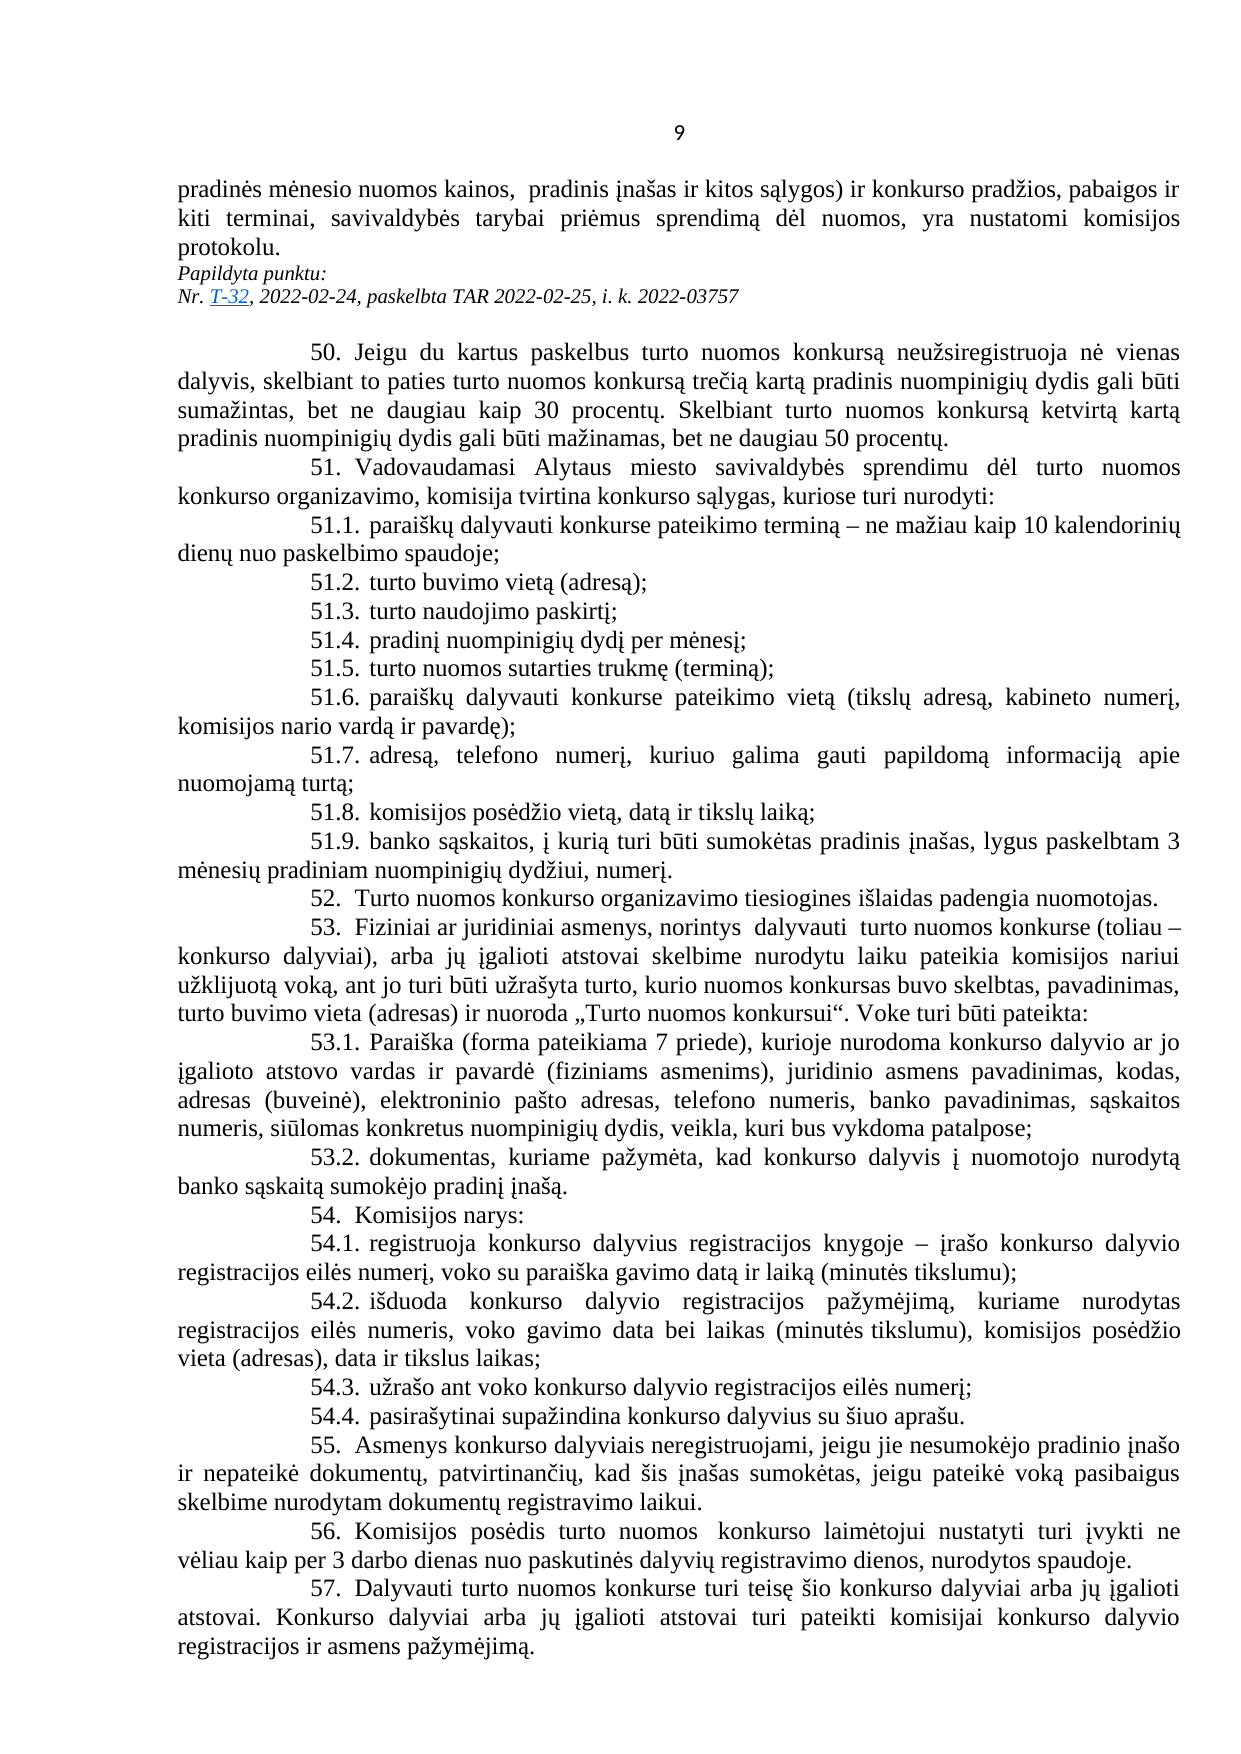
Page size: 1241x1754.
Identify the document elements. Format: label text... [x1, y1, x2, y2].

text 56. Komisijos posėdis turto nuomos konkurso laimėtojui nustatyti turi įvykti ne vėliau kaip per 3 darbo dienas nuo paskutinės dalyvių registravimo dienos, nurodytos spaudoje. [177, 1516, 1181, 1573]
text 53.1. Paraiška (forma pateikiama 7 priede), kurioje nurodoma konkurso dalyvio ar jo įgalioto atstovo vardas ir pavardė (fiziniams asmenims), juridinio asmens pavadinimas, kodas, adresas (buveinė), elektroninio pašto adresas, telefono numeris, banko pavadinimas, sąskaitos numeris, siūlomas konkretus nuompinigių dydis, veikla, kuri bus vykdoma patalpose; [177, 1027, 1181, 1142]
text pradinės mėnesio nuomos kainos, pradinis įnašas ir kitos sąlygos) ir konkurso pradžios, pabaigos ir kiti terminai, savivaldybės tarybai priėmus sprendimą dėl nuomos, yra nustatomi komisijos protokolu. [177, 174, 1181, 260]
text 51.9. banko sąskaitos, į kurią turi būti sumokėtas pradinis įnašas, lygus paskelbtam 3 mėnesių pradiniam nuompinigių dydžiui, numerį. [177, 826, 1181, 883]
text 54.1. registruoja konkurso dalyvius registracijos knygoje – įrašo konkurso dalyvio registracijos eilės numerį, voko su paraiška gavimo datą ir laiką (minutės tikslumu); [177, 1228, 1181, 1286]
text 50. Jeigu du kartus paskelbus turto nuomos konkursą neužsiregistruoja nė vienas dalyvis, skelbiant to paties turto nuomos konkursą trečią kartą pradinis nuompinigių dydis gali būti sumažintas, bet ne daugiau kaip 30 procentų. Skelbiant turto nuomos konkursą ketvirtą kartą pradinis nuompinigių dydis gali būti mažinamas, bet ne daugiau 50 procentų. [177, 337, 1181, 452]
text 51.8. komisijos posėdžio vietą, datą ir tikslų laiką; [177, 797, 1181, 826]
text 51.2. turto buvimo vietą (adresą); [177, 567, 1181, 596]
text Nr. T-32, 2022-02-24, paskelbta TAR 2022-02-25, i. k. 2022-03757 [177, 284, 1181, 308]
text 54.3. užrašo ant voko konkurso dalyvio registracijos eilės numerį; [177, 1372, 1181, 1401]
text 54. Komisijos narys: [177, 1200, 1181, 1228]
text Papildyta punktu: [177, 260, 1181, 284]
text 53. Fiziniai ar juridiniai asmenys, norintys dalyvauti turto nuomos konkurse (toliau – konkurso dalyviai), arba jų įgalioti atstovai skelbime nurodytu laiku pateikia komisijos nariui užklijuotą voką, ant jo turi būti užrašyta turto, kurio nuomos konkursas buvo skelbtas, pavadinimas, turto buvimo vieta (adresas) ir nuoroda „Turto nuomos konkursui“. Voke turi būti pateikta: [177, 912, 1181, 1027]
text 52. Turto nuomos konkurso organizavimo tiesiogines išlaidas padengia nuomotojas. [177, 883, 1181, 912]
text 51.6. paraiškų dalyvauti konkurse pateikimo vietą (tikslų adresą, kabineto numerį, komisijos nario vardą ir pavardę); [177, 682, 1181, 740]
text 57. Dalyvauti turto nuomos konkurse turi teisę šio konkurso dalyviai arba jų įgalioti atstovai. Konkurso dalyviai arba jų įgalioti atstovai turi pateikti komisijai konkurso dalyvio registracijos ir asmens pažymėjimą. [177, 1573, 1181, 1660]
text 51.5. turto nuomos sutarties trukmę (terminą); [177, 653, 1181, 682]
text 55. Asmenys konkurso dalyviais neregistruojami, jeigu jie nesumokėjo pradinio įnašo ir nepateikė dokumentų, patvirtinančių, kad šis įnašas sumokėtas, jeigu pateikė voką pasibaigus skelbime nurodytam dokumentų registravimo laikui. [177, 1430, 1181, 1516]
text 51.1. paraiškų dalyvauti konkurse pateikimo terminą – ne mažiau kaip 10 kalendorinių dienų nuo paskelbimo spaudoje; [177, 510, 1181, 567]
text 53.2. dokumentas, kuriame pažymėta, kad konkurso dalyvis į nuomotojo nurodytą banko sąskaitą sumokėjo pradinį įnašą. [177, 1142, 1181, 1200]
text 51.7. adresą, telefono numerį, kuriuo galima gauti papildomą informaciją apie nuomojamą turtą; [177, 740, 1181, 797]
text 51. Vadovaudamasi Alytaus miesto savivaldybės sprendimu dėl turto nuomos konkurso organizavimo, komisija tvirtina konkurso sąlygas, kuriose turi nurodyti: [177, 452, 1181, 510]
text 54.2. išduoda konkurso dalyvio registracijos pažymėjimą, kuriame nurodytas registracijos eilės numeris, voko gavimo data bei laikas (minutės tikslumu), komisijos posėdžio vieta (adresas), data ir tikslus laikas; [177, 1286, 1181, 1372]
text 51.3. turto naudojimo paskirtį; [177, 596, 1181, 625]
text 51.4. pradinį nuompinigių dydį per mėnesį; [177, 625, 1181, 653]
text 54.4. pasirašytinai supažindina konkurso dalyvius su šiuo aprašu. [177, 1401, 1181, 1430]
